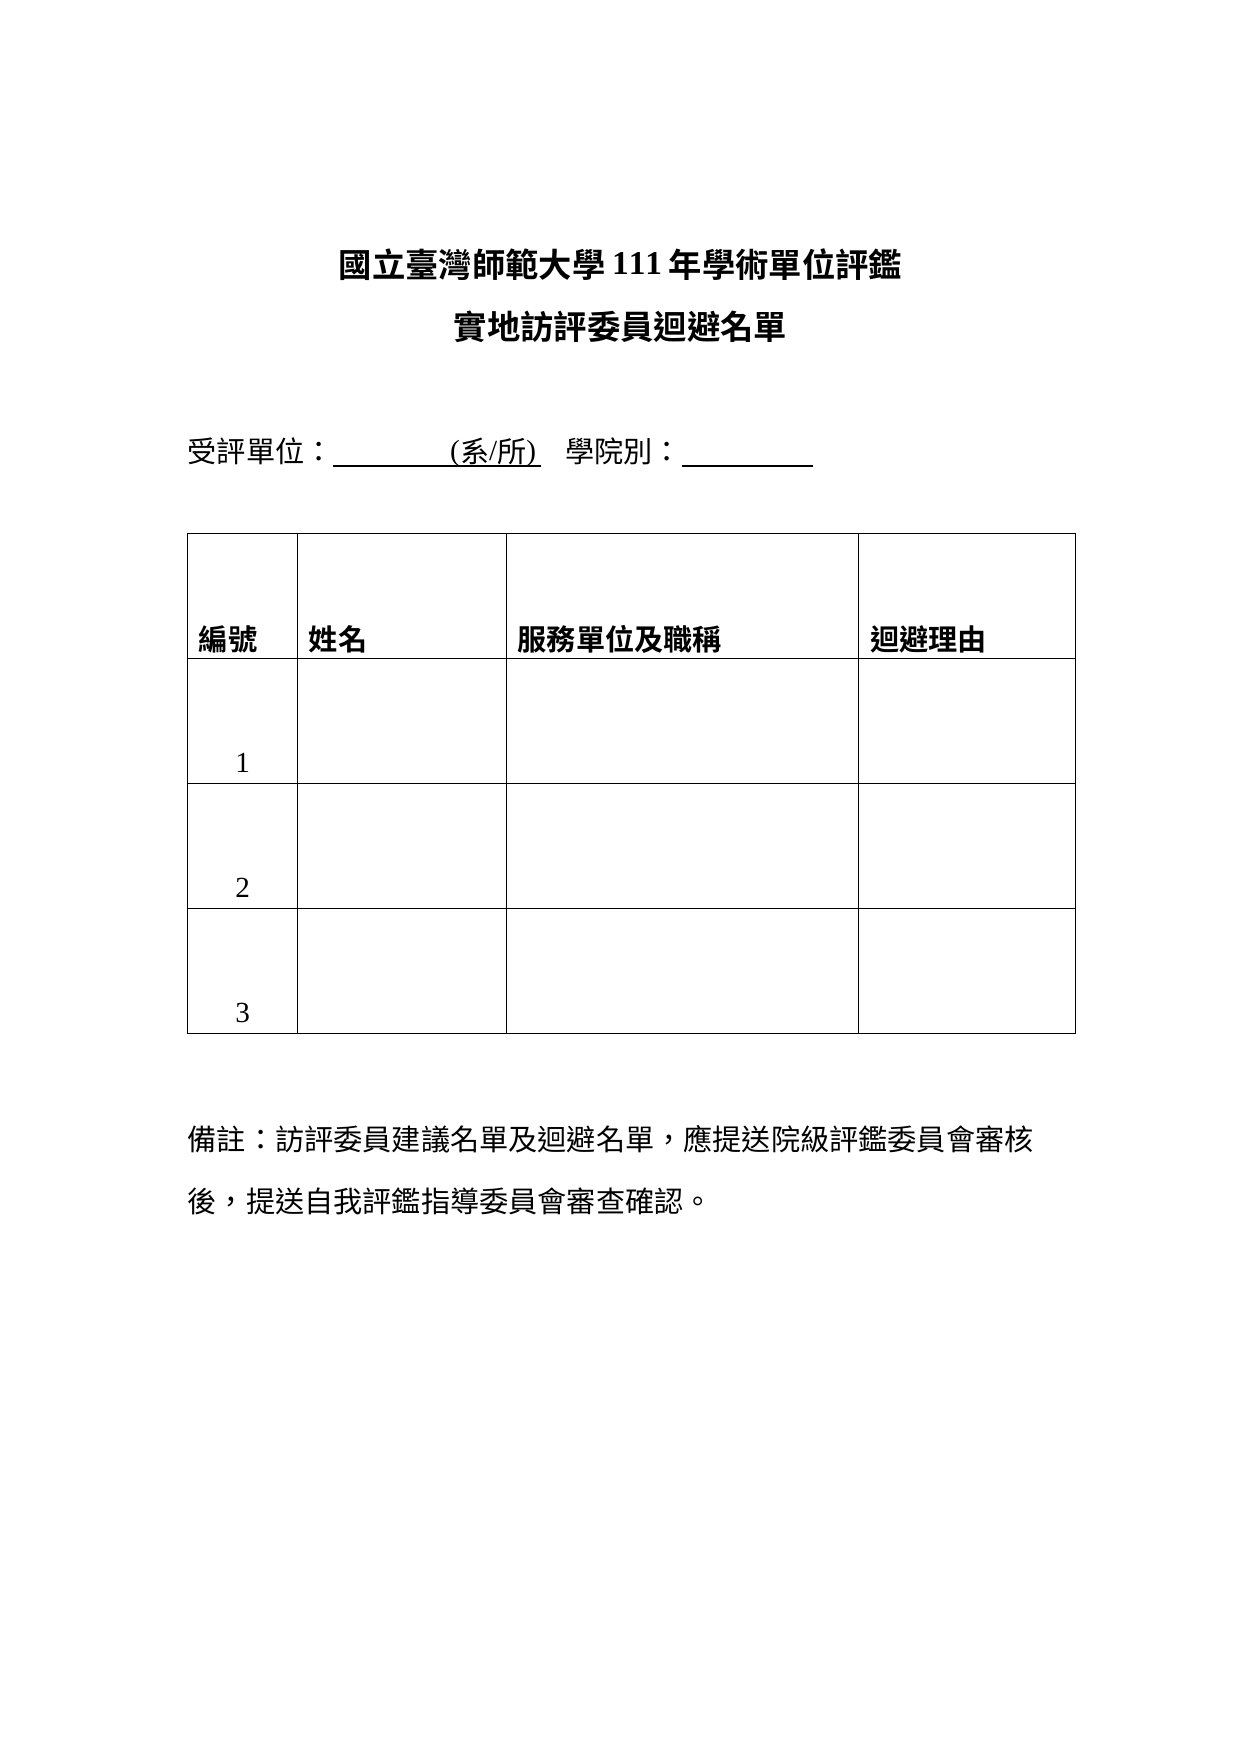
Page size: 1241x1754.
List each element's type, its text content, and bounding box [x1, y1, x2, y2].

table_cell [298, 659, 506, 783]
table_cell [298, 909, 506, 1033]
table_cell [507, 659, 858, 783]
text 實地訪評委員迴避名單 [187, 283, 1053, 346]
table_cell [507, 784, 858, 908]
table_header 迴避理由 [859, 534, 1075, 658]
table_cell [298, 784, 506, 908]
table_cell 2 [188, 784, 297, 908]
text 備註：訪評委員建議名單及迴避名單，應提送院級評鑑委員會審核後，提送自我評鑑指導委員會審查確認。 [187, 1096, 1053, 1221]
table_cell [859, 909, 1075, 1033]
table_cell 1 [188, 659, 297, 783]
table_header 編號 [188, 534, 297, 658]
text 受評單位： (系/所) 學院別： [187, 408, 1053, 471]
table_header 服務單位及職稱 [507, 534, 858, 658]
table_cell [507, 909, 858, 1033]
table_header 姓名 [298, 534, 506, 658]
text 國立臺灣師範大學111年學術單位評鑑 [187, 221, 1053, 283]
table_cell [859, 784, 1075, 908]
table_cell [859, 659, 1075, 783]
table_cell 3 [188, 909, 297, 1033]
